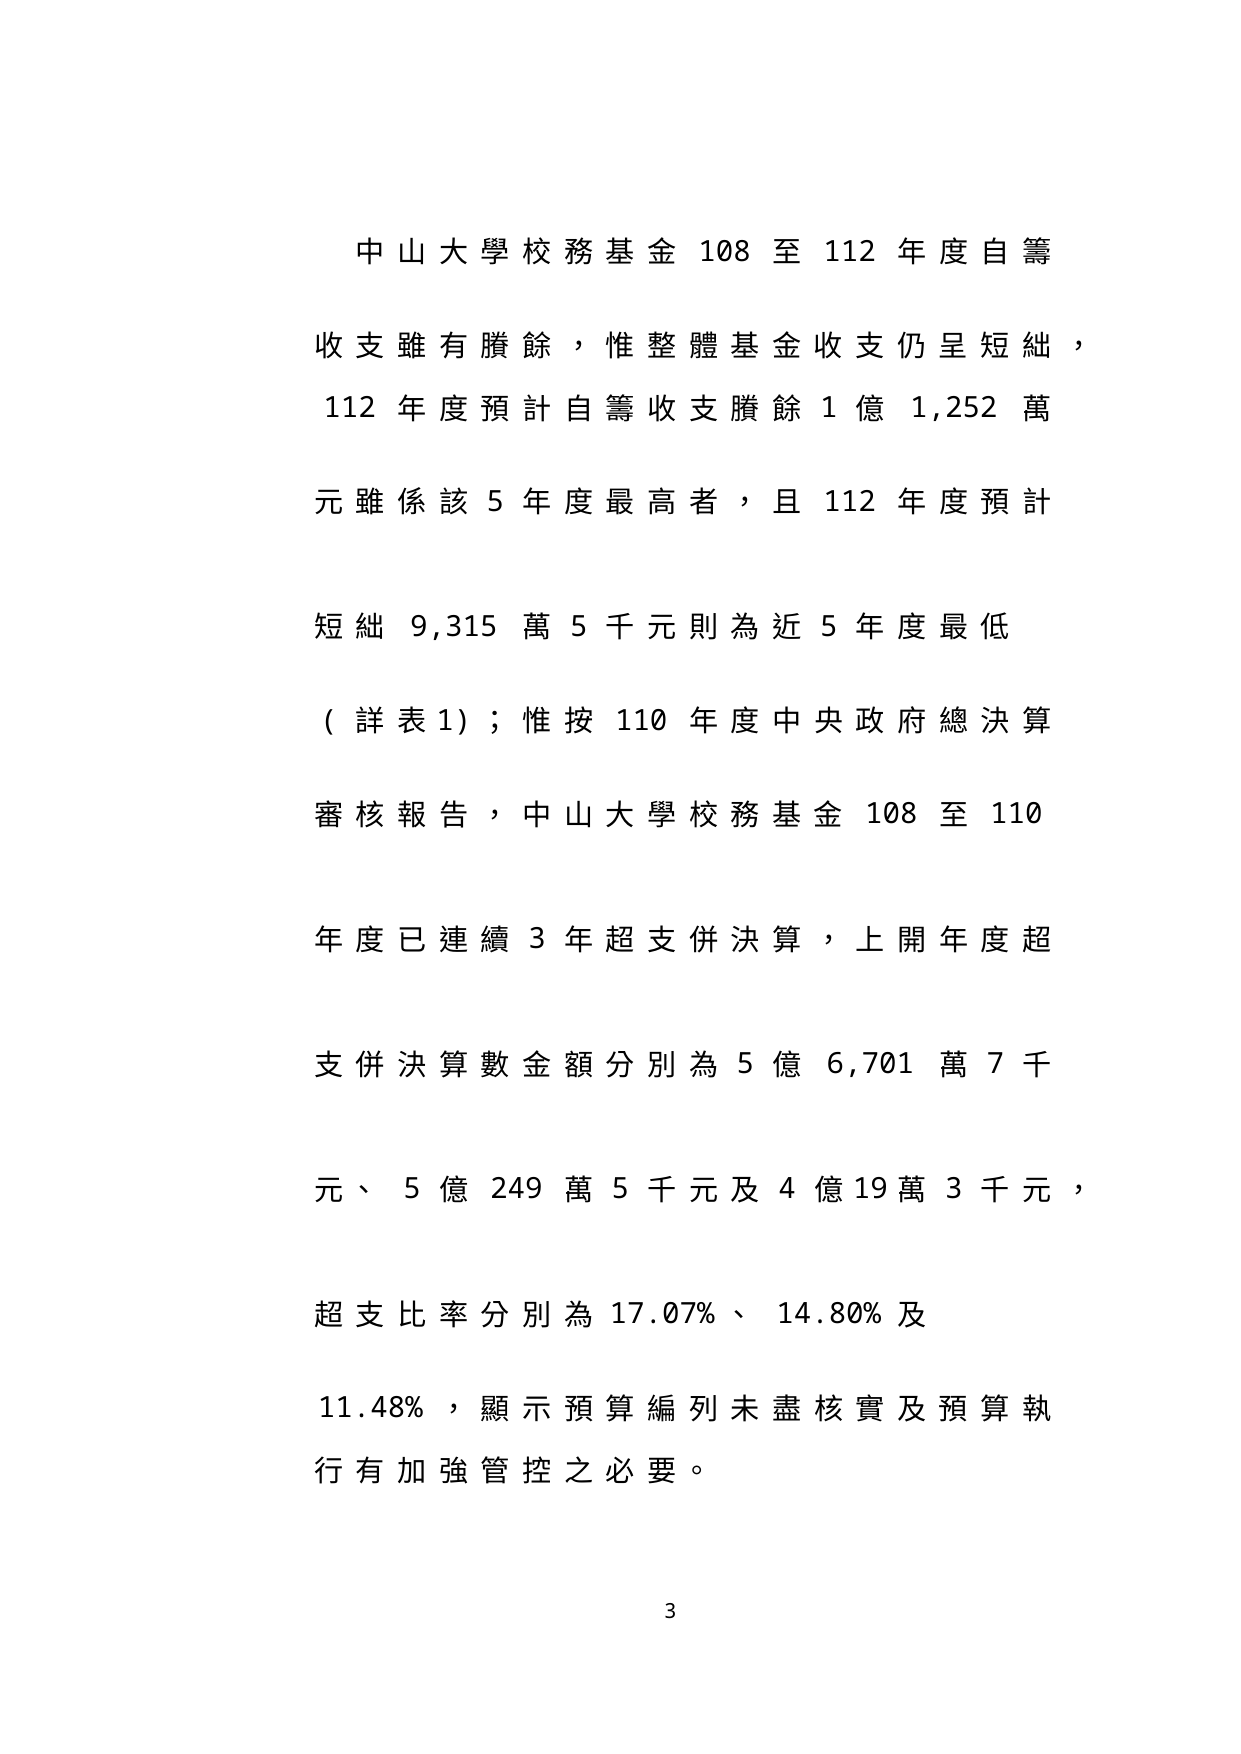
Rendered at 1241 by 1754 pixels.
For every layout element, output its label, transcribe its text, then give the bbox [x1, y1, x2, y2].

text 中山大學校務基金108至112年度自籌收支雖有賸餘，惟整體基金收支仍呈短絀，112年度預計自籌收支賸餘1億1,252萬元雖係該5年度最高者，且112年度預計短絀9,315萬5千元則為近5年度最低(詳表1)；惟按110年度中央政府總決算審核報告，中山大學校務基金108至110年度已連續3年超支併決算，上開年度超支併決算數金額分別為5億6,701萬7千元、5億249萬5千元及4億19萬3千元，超支比率分別為17.07%、14.80%及11.48%，顯示預算編列未盡核實及預算執行有加強管控之必要。 [271, 177, 1058, 1490]
